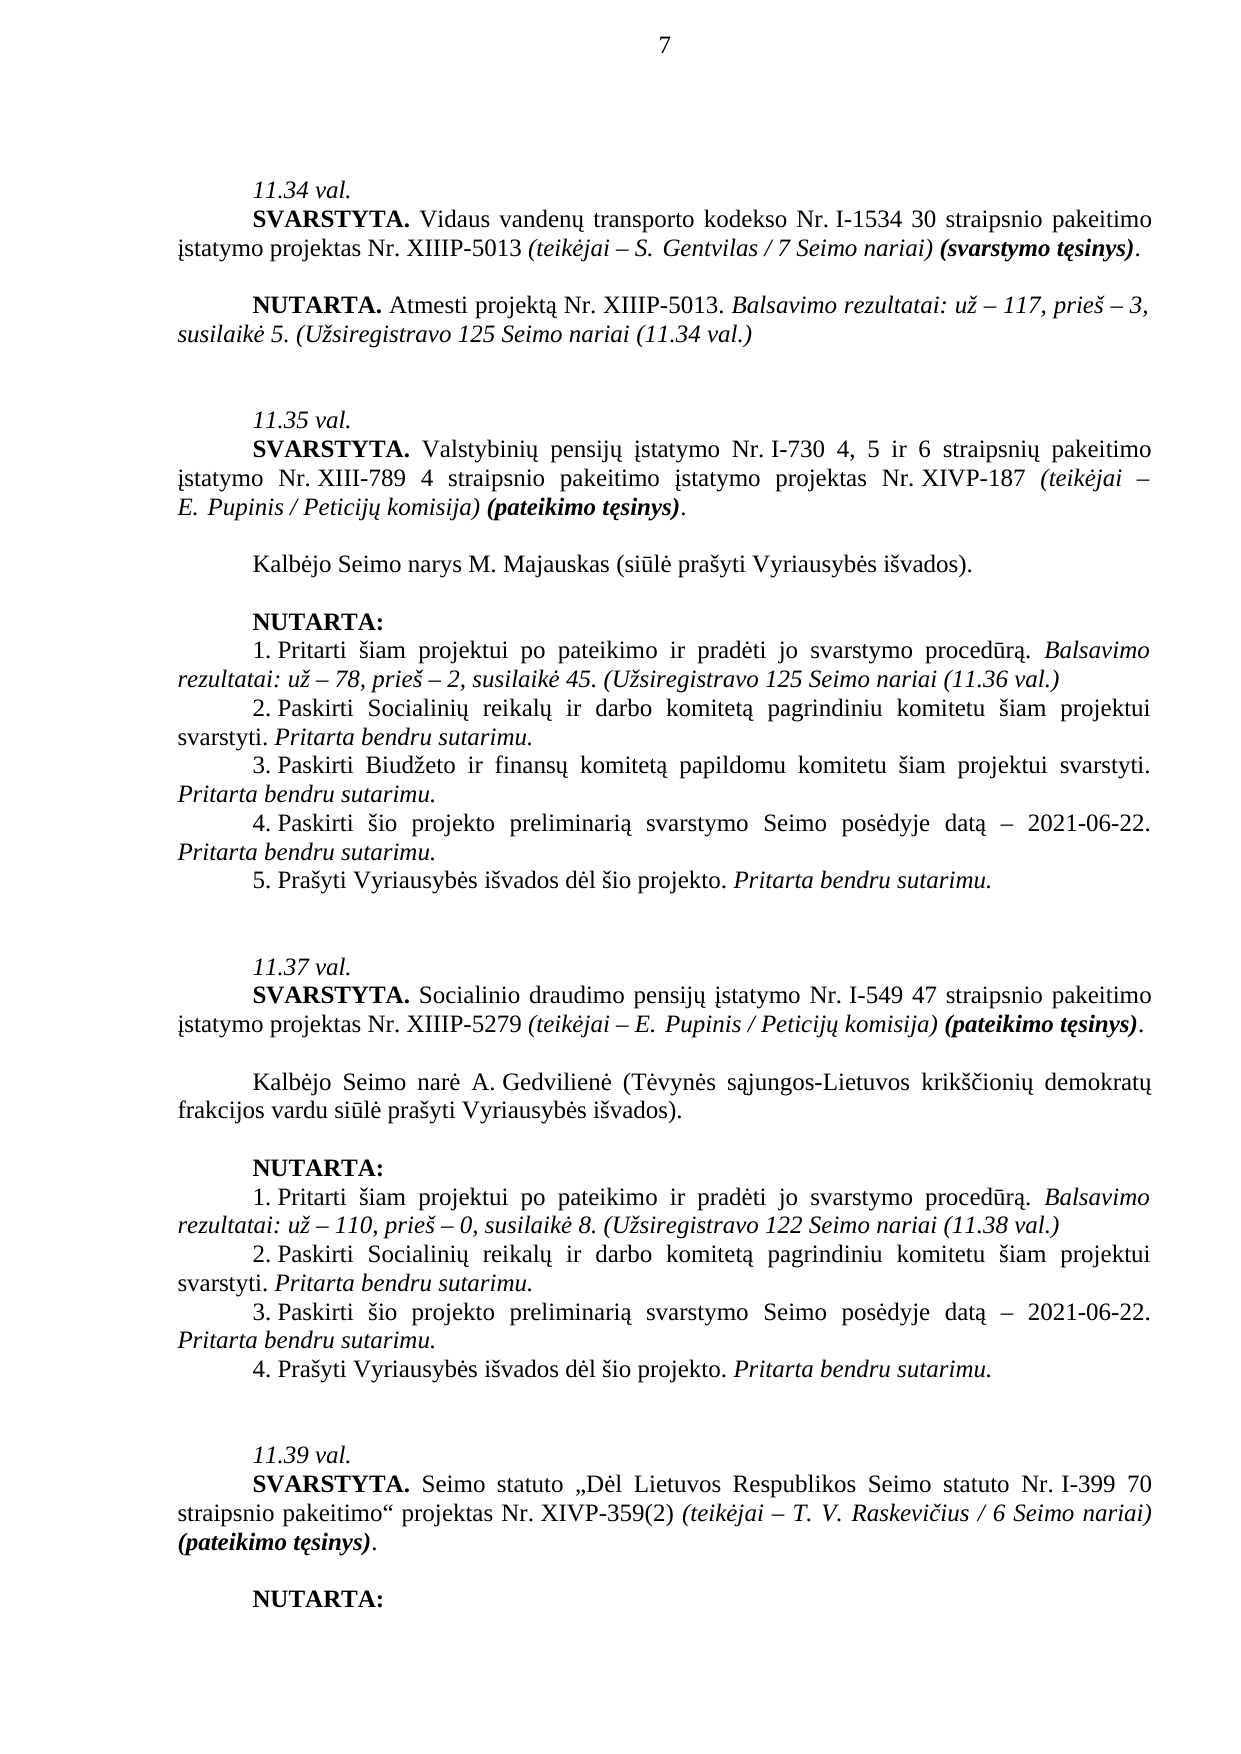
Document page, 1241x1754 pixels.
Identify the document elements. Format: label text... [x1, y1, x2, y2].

text SVARSTYTA. Socialinio draudimo pensijų įstatymo Nr. I-549 47 straipsnio pakeitimo įstatymo projektas Nr. XIIIP-5279 (teikėjai – E. Pupinis / Peticijų komisija) (pateikimo tęsinys). [177, 981, 1152, 1038]
text Kalbėjo Seimo narė A. Gedvilienė (Tėvynės sąjungos-Lietuvos krikščionių demokratų frakcijos vardu siūlė prašyti Vyriausybės išvados). [177, 1067, 1152, 1124]
text NUTARTA: [177, 1153, 1152, 1182]
text 2. Paskirti Socialinių reikalų ir darbo komitetą pagrindiniu komitetu šiam projektui svarstyti. Pritarta bendru sutarimu. [177, 693, 1152, 751]
text NUTARTA. Atmesti projektą Nr. XIIIP-5013. Balsavimo rezultatai: už – 117, prieš – 3, susilaikė 5. (Užsiregistravo 125 Seimo nariai (11.34 val.) [177, 291, 1152, 348]
text SVARSTYTA. Seimo statuto „Dėl Lietuvos Respublikos Seimo statuto Nr. I-399 70 straipsnio pakeitimo“ projektas Nr. XIVP-359(2) (teikėjai – T. V. Raskevičius / 6 Seimo nariai) (pateikimo tęsinys). [177, 1469, 1152, 1556]
text 1. Pritarti šiam projektui po pateikimo ir pradėti jo svarstymo procedūrą. Balsavimo rezultatai: už – 78, prieš – 2, susilaikė 45. (Užsiregistravo 125 Seimo nariai (11.36 val.) [177, 636, 1152, 693]
text NUTARTA: [177, 1584, 1152, 1613]
text 3. Paskirti Biudžeto ir finansų komitetą papildomu komitetu šiam projektui svarstyti. Pritarta bendru sutarimu. [177, 751, 1152, 808]
text 2. Paskirti Socialinių reikalų ir darbo komitetą pagrindiniu komitetu šiam projektui svarstyti. Pritarta bendru sutarimu. [177, 1239, 1152, 1297]
text 11.37 val. [177, 952, 1152, 981]
text 11.34 val. [177, 176, 1152, 204]
text 5. Prašyti Vyriausybės išvados dėl šio projekto. Pritarta bendru sutarimu. [177, 866, 1152, 894]
text Kalbėjo Seimo narys M. Majauskas (siūlė prašyti Vyriausybės išvados). [177, 549, 1152, 578]
text 4. Prašyti Vyriausybės išvados dėl šio projekto. Pritarta bendru sutarimu. [177, 1354, 1152, 1383]
text SVARSTYTA. Vidaus vandenų transporto kodekso Nr. I-1534 30 straipsnio pakeitimo įstatymo projektas Nr. XIIIP-5013 (teikėjai – S. Gentvilas / 7 Seimo nariai) (svarstymo tęsinys). [177, 204, 1152, 262]
text NUTARTA: [177, 607, 1152, 636]
text 1. Pritarti šiam projektui po pateikimo ir pradėti jo svarstymo procedūrą. Balsavimo rezultatai: už – 110, prieš – 0, susilaikė 8. (Užsiregistravo 122 Seimo nariai (11.38 val.) [177, 1182, 1152, 1239]
text SVARSTYTA. Valstybinių pensijų įstatymo Nr. I-730 4, 5 ir 6 straipsnių pakeitimo įstatymo Nr. XIII-789 4 straipsnio pakeitimo įstatymo projektas Nr. XIVP-187 (teikėjai – E. Pupinis / Peticijų komisija) (pateikimo tęsinys). [177, 434, 1152, 521]
text 3. Paskirti šio projekto preliminarią svarstymo Seimo posėdyje datą – 2021-06-22. Pritarta bendru sutarimu. [177, 1297, 1152, 1354]
text 11.35 val. [177, 406, 1152, 434]
text 11.39 val. [177, 1441, 1152, 1469]
text 4. Paskirti šio projekto preliminarią svarstymo Seimo posėdyje datą – 2021-06-22. Pritarta bendru sutarimu. [177, 808, 1152, 866]
